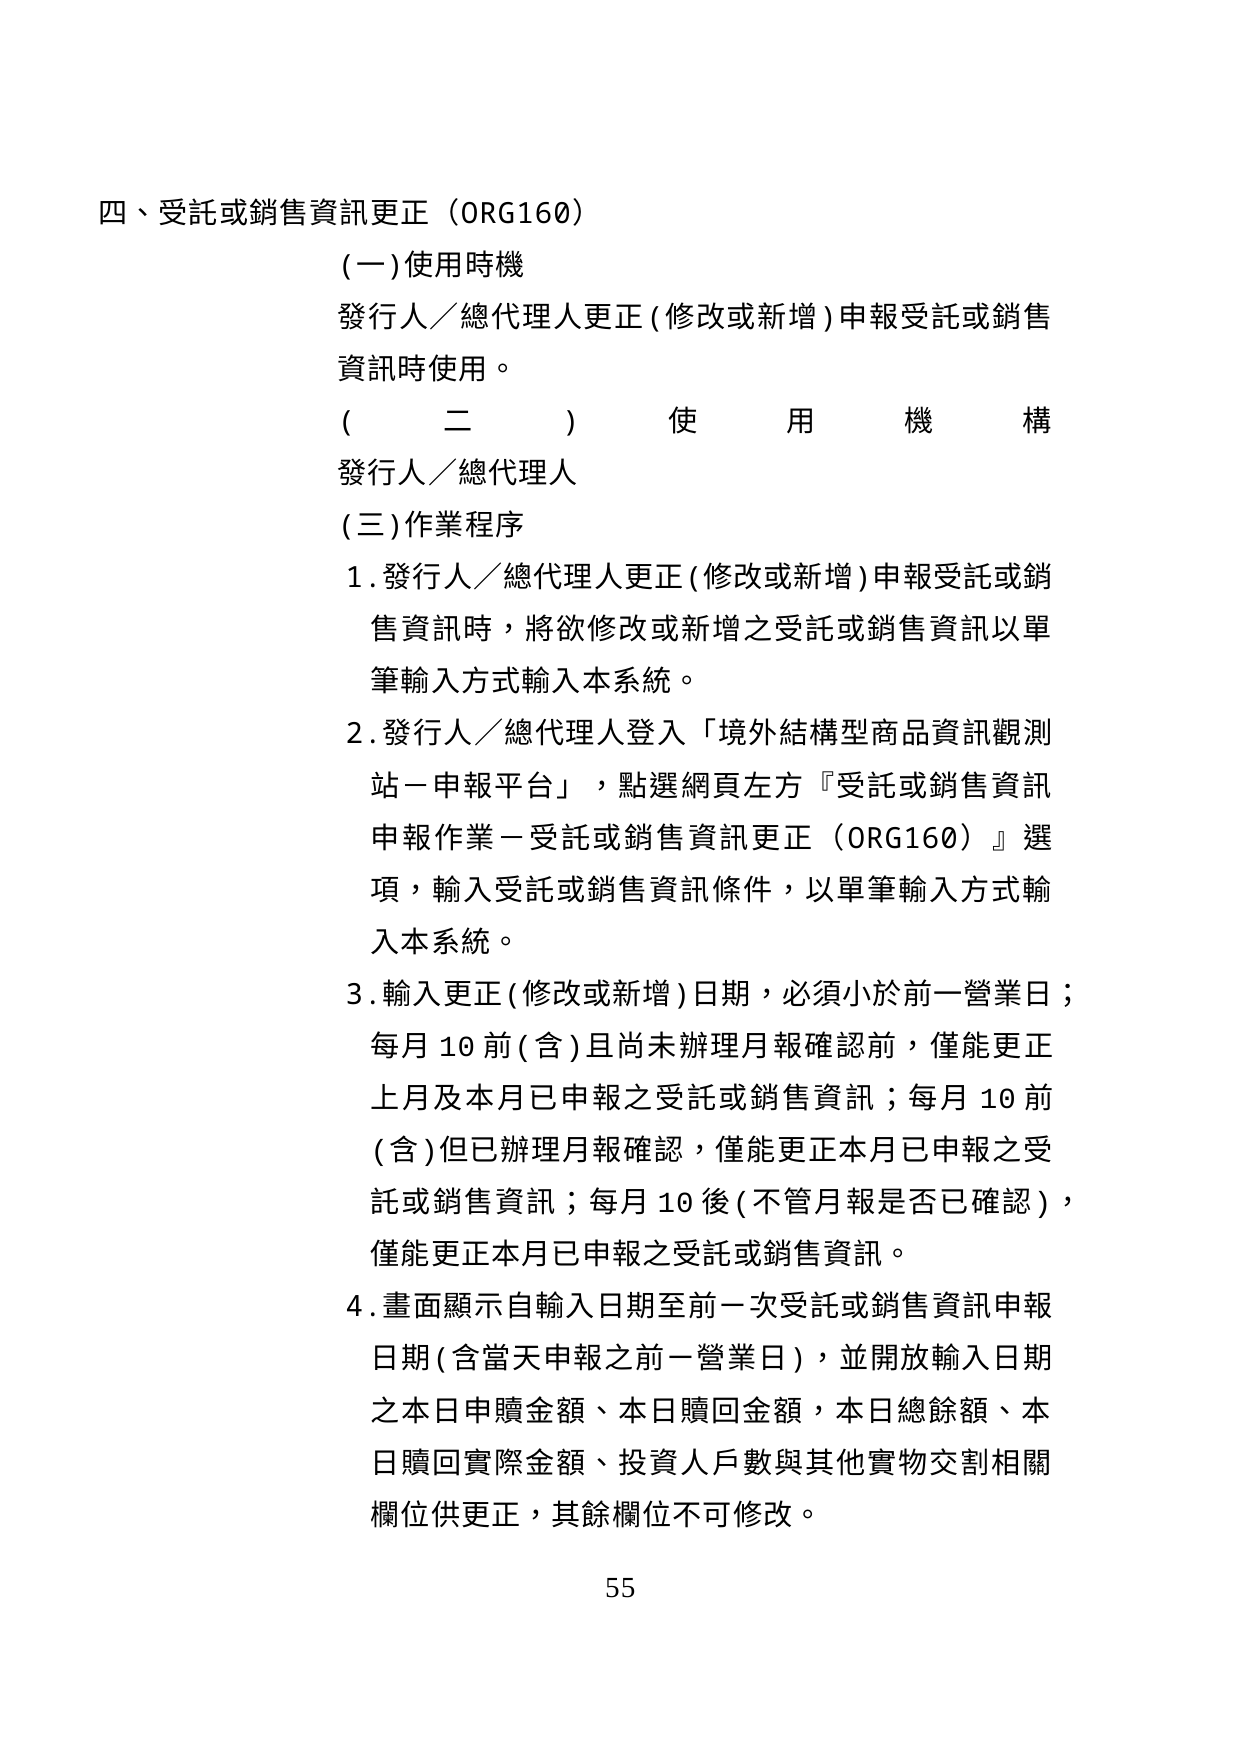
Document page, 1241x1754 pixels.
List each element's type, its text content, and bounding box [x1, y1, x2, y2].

text 發行人／總代理人更正(修改或新增)申報受託或銷售資訊時使用。 [337, 284, 1053, 388]
subtitle 四、受託或銷售資訊更正（ORG160） [98, 179, 1053, 232]
text 4.畫面顯示自輸入日期至前ㄧ次受託或銷售資訊申報日期(含當天申報之前ㄧ營業日)，並開放輸入日期之本日申贖金額、本日贖回金額，本日總餘額、本日贖回實際金額、投資人戶數與其他實物交割相關欄位供更正，其餘欄位不可修改。 [345, 1273, 1053, 1534]
text 1.發行人／總代理人更正(修改或新增)申報受託或銷售資訊時，將欲修改或新增之受託或銷售資訊以單筆輸入方式輸入本系統。 [345, 544, 1053, 700]
text 3.輸入更正(修改或新增)日期，必須小於前一營業日；每月10前(含)且尚未辦理月報確認前，僅能更正上月及本月已申報之受託或銷售資訊；每月10前(含)但已辦理月報確認，僅能更正本月已申報之受託或銷售資訊；每月10後(不管月報是否已確認)，僅能更正本月已申報之受託或銷售資訊。 [345, 961, 1053, 1273]
subtitle (二)使用機構 發行人／總代理人 [337, 388, 1053, 492]
subtitle (三)作業程序 [337, 492, 1053, 544]
text 2.發行人／總代理人登入「境外結構型商品資訊觀測站－申報平台」，點選網頁左方『受託或銷售資訊申報作業－受託或銷售資訊更正（ORG160）』選項，輸入受託或銷售資訊條件，以單筆輸入方式輸入本系統。 [345, 700, 1053, 961]
subtitle (一)使用時機 [337, 232, 1053, 284]
